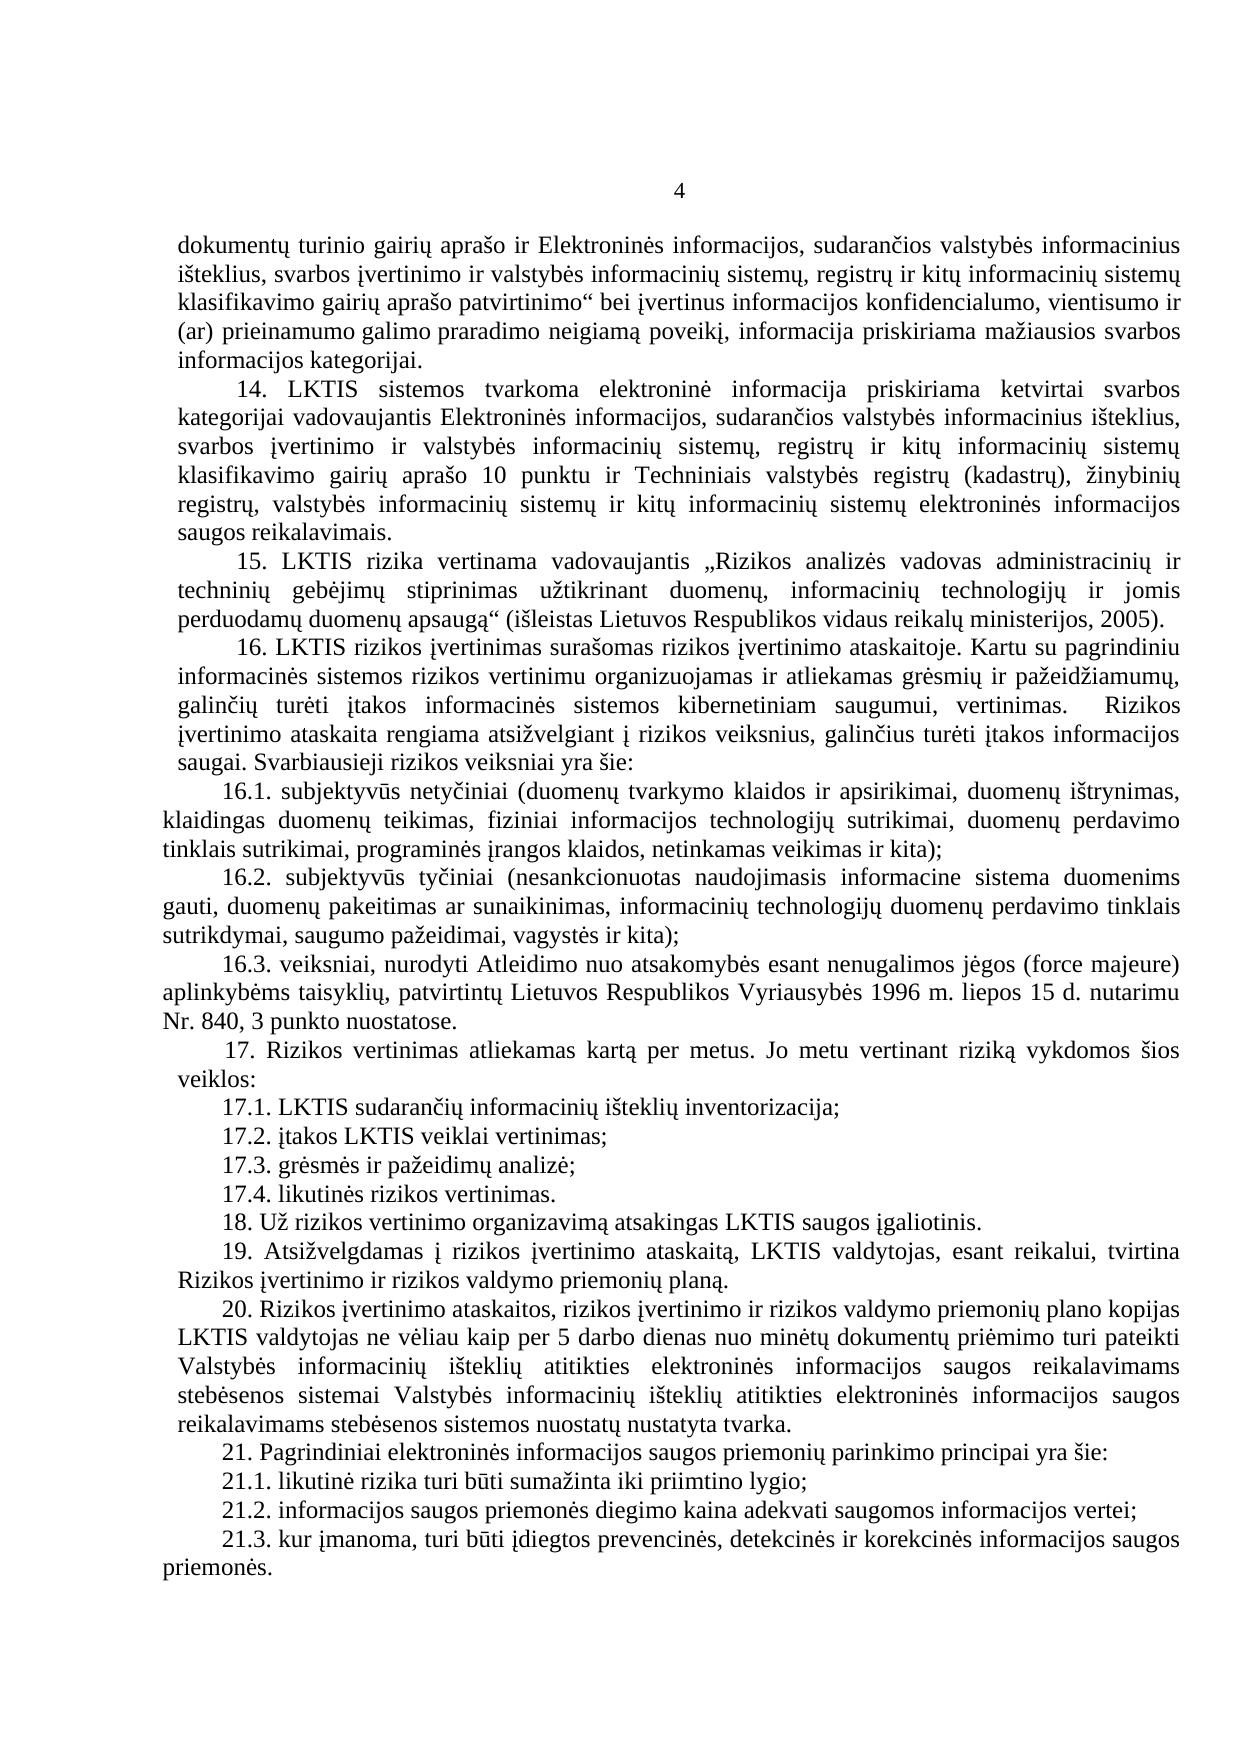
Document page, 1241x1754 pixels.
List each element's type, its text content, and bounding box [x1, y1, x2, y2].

text 19. Atsižvelgdamas į rizikos įvertinimo ataskaitą, LKTIS valdytojas, esant reikalui, tvirtina Rizikos įvertinimo ir rizikos valdymo priemonių planą. [177, 1236, 1181, 1294]
text 20. Rizikos įvertinimo ataskaitos, rizikos įvertinimo ir rizikos valdymo priemonių plano kopijas LKTIS valdytojas ne vėliau kaip per 5 darbo dienas nuo minėtų dokumentų priėmimo turi pateikti Valstybės informacinių išteklių atitikties elektroninės informacijos saugos reikalavimams stebėsenos sistemai Valstybės informacinių išteklių atitikties elektroninės informacijos saugos reikalavimams stebėsenos sistemos nuostatų nustatyta tvarka. [177, 1294, 1181, 1437]
text 17.4. likutinės rizikos vertinimas. [162, 1179, 1181, 1207]
text dokumentų turinio gairių aprašo ir Elektroninės informacijos, sudarančios valstybės informacinius išteklius, svarbos įvertinimo ir valstybės informacinių sistemų, registrų ir kitų informacinių sistemų klasifikavimo gairių aprašo patvirtinimo“ bei įvertinus informacijos konfidencialumo, vientisumo ir (ar) prieinamumo galimo praradimo neigiamą poveikį, informacija priskiriama mažiausios svarbos informacijos kategorijai. [177, 230, 1181, 374]
text 17. Rizikos vertinimas atliekamas kartą per metus. Jo metu vertinant riziką vykdomos šios veiklos: [177, 1035, 1181, 1092]
text 17.3. grėsmės ir pažeidimų analizė; [162, 1150, 1181, 1179]
text 16.2. subjektyvūs tyčiniai (nesankcionuotas naudojimasis informacine sistema duomenims gauti, duomenų pakeitimas ar sunaikinimas, informacinių technologijų duomenų perdavimo tinklais sutrikdymai, saugumo pažeidimai, vagystės ir kita); [162, 862, 1181, 949]
text 16.3. veiksniai, nurodyti Atleidimo nuo atsakomybės esant nenugalimos jėgos (force majeure) aplinkybėms taisyklių, patvirtintų Lietuvos Respublikos Vyriausybės 1996 m. liepos 15 d. nutarimu Nr. 840, 3 punkto nuostatose. [162, 949, 1181, 1035]
text 16. LKTIS rizikos įvertinimas surašomas rizikos įvertinimo ataskaitoje. Kartu su pagrindiniu informacinės sistemos rizikos vertinimu organizuojamas ir atliekamas grėsmių ir pažeidžiamumų, galinčių turėti įtakos informacinės sistemos kibernetiniam saugumui, vertinimas. Rizikos įvertinimo ataskaita rengiama atsižvelgiant į rizikos veiksnius, galinčius turėti įtakos informacijos saugai. Svarbiausieji rizikos veiksniai yra šie: [177, 632, 1181, 776]
text 16.1. subjektyvūs netyčiniai (duomenų tvarkymo klaidos ir apsirikimai, duomenų ištrynimas, klaidingas duomenų teikimas, fiziniai informacijos technologijų sutrikimai, duomenų perdavimo tinklais sutrikimai, programinės įrangos klaidos, netinkamas veikimas ir kita); [162, 776, 1181, 862]
text 21.1. likutinė rizika turi būti sumažinta iki priimtino lygio; [162, 1466, 1181, 1495]
text 18. Už rizikos vertinimo organizavimą atsakingas LKTIS saugos įgaliotinis. [177, 1207, 1181, 1236]
text 14. LKTIS sistemos tvarkoma elektroninė informacija priskiriama ketvirtai svarbos kategorijai vadovaujantis Elektroninės informacijos, sudarančios valstybės informacinius išteklius, svarbos įvertinimo ir valstybės informacinių sistemų, registrų ir kitų informacinių sistemų klasifikavimo gairių aprašo 10 punktu ir Techniniais valstybės registrų (kadastrų), žinybinių registrų, valstybės informacinių sistemų ir kitų informacinių sistemų elektroninės informacijos saugos reikalavimais. [177, 374, 1181, 546]
text 17.1. LKTIS sudarančių informacinių išteklių inventorizacija; [162, 1092, 1181, 1121]
text 15. LKTIS rizika vertinama vadovaujantis „Rizikos analizės vadovas administracinių ir techninių gebėjimų stiprinimas užtikrinant duomenų, informacinių technologijų ir jomis perduodamų duomenų apsaugą“ (išleistas Lietuvos Respublikos vidaus reikalų ministerijos, 2005). [177, 546, 1181, 632]
text 21. Pagrindiniai elektroninės informacijos saugos priemonių parinkimo principai yra šie: [177, 1437, 1181, 1466]
text 21.2. informacijos saugos priemonės diegimo kaina adekvati saugomos informacijos vertei; [162, 1495, 1181, 1524]
text 21.3. kur įmanoma, turi būti įdiegtos prevencinės, detekcinės ir korekcinės informacijos saugos priemonės. [162, 1524, 1181, 1581]
text 17.2. įtakos LKTIS veiklai vertinimas; [162, 1121, 1181, 1150]
